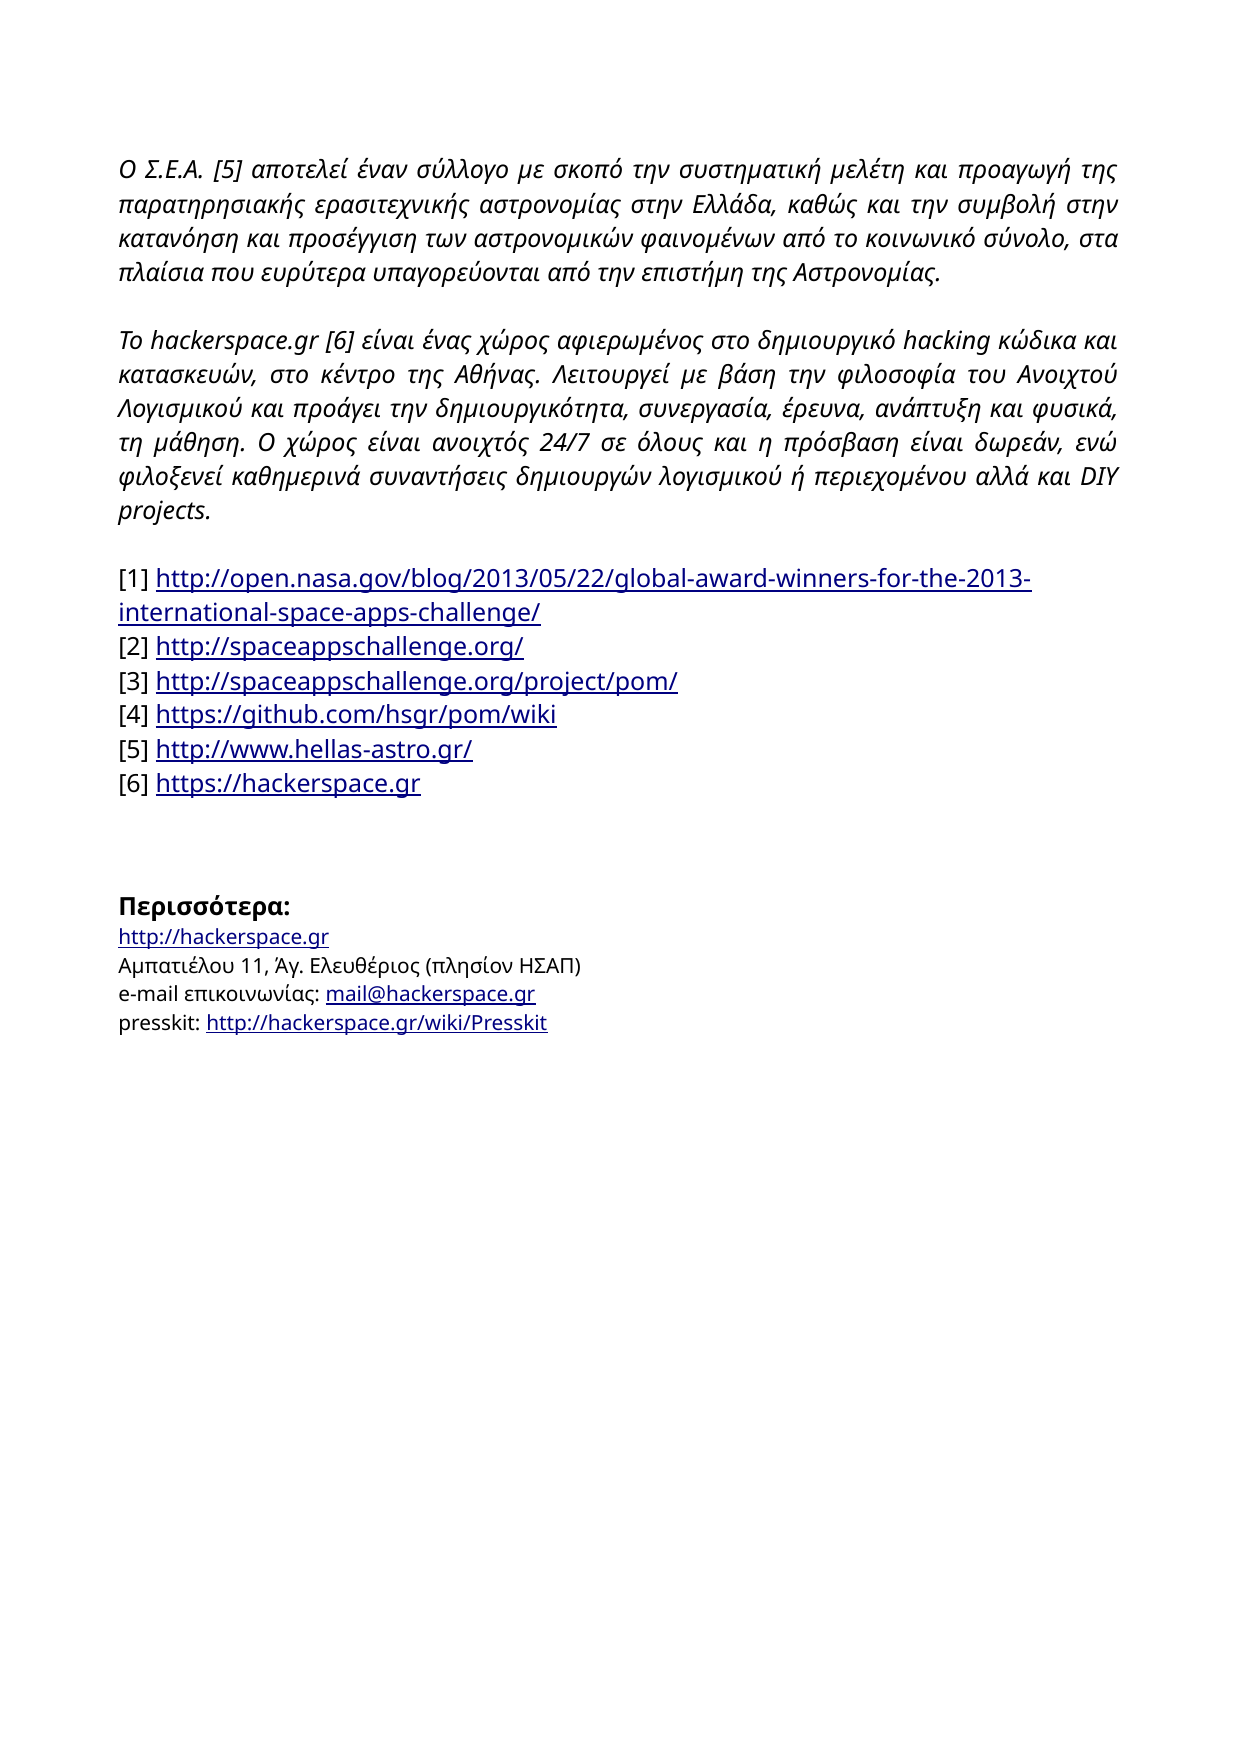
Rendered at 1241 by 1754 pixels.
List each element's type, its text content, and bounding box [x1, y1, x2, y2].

text [4] https://github.com/hsgr/pom/wiki [118, 697, 1122, 731]
text [1] http://open.nasa.gov/blog/2013/05/22/global-award-winners-for-the-2013-international-space-apps-challenge/ [118, 561, 1122, 629]
text Ο Σ.Ε.Α. [5] αποτελεί έναν σύλλογο με σκοπό την συστηματική μελέτη και προαγωγή της παρατηρησιακής ερασιτεχνικής αστρονομίας στην Ελλάδα, καθώς και την συμβολή στην κατανόηση και προσέγγιση των αστρονομικών φαινομένων από το κοινωνικό σύνολο, στα πλαίσια που ευρύτερα υπαγορεύονται από την επιστήμη της Αστρονομίας. [118, 152, 1122, 288]
text [3] http://spaceappschallenge.org/project/pom/ [118, 663, 1122, 697]
text [2] http://spaceappschallenge.org/ [118, 629, 1122, 663]
text presskit: http://hackerspace.gr/wiki/Presskit [118, 1008, 1122, 1036]
text [5] http://www.hellas-astro.gr/ [118, 731, 1122, 765]
text [6] https://hackerspace.gr [118, 765, 1122, 799]
text Το hackerspace.gr [6] είναι ένας χώρος αφιερωμένος στο δημιουργικό hacking κώδικα και κατασκευών, στο κέντρο της Αθήνας. Λειτουργεί με βάση την φιλοσοφία του Ανοιχτού Λογισμικού και προάγει την δημιουργικότητα, συνεργασία, έρευνα, ανάπτυξη και φυσικά, τη μάθηση. Ο χώρος είναι ανοιχτός 24/7 σε όλους και η πρόσβαση είναι δωρεάν, ενώ φιλοξενεί καθημερινά συναντήσεις δημιουργών λογισμικού ή περιεχομένου αλλά και DIY projects. [118, 322, 1122, 527]
text Περισσότερα: http://hackerspace.gr Αμπατιέλου 11, Άγ. Ελευθέριος (πλησίον ΗΣΑΠ) e-mail επικοινωνίας: mail@hackerspace.gr [118, 888, 1122, 1008]
